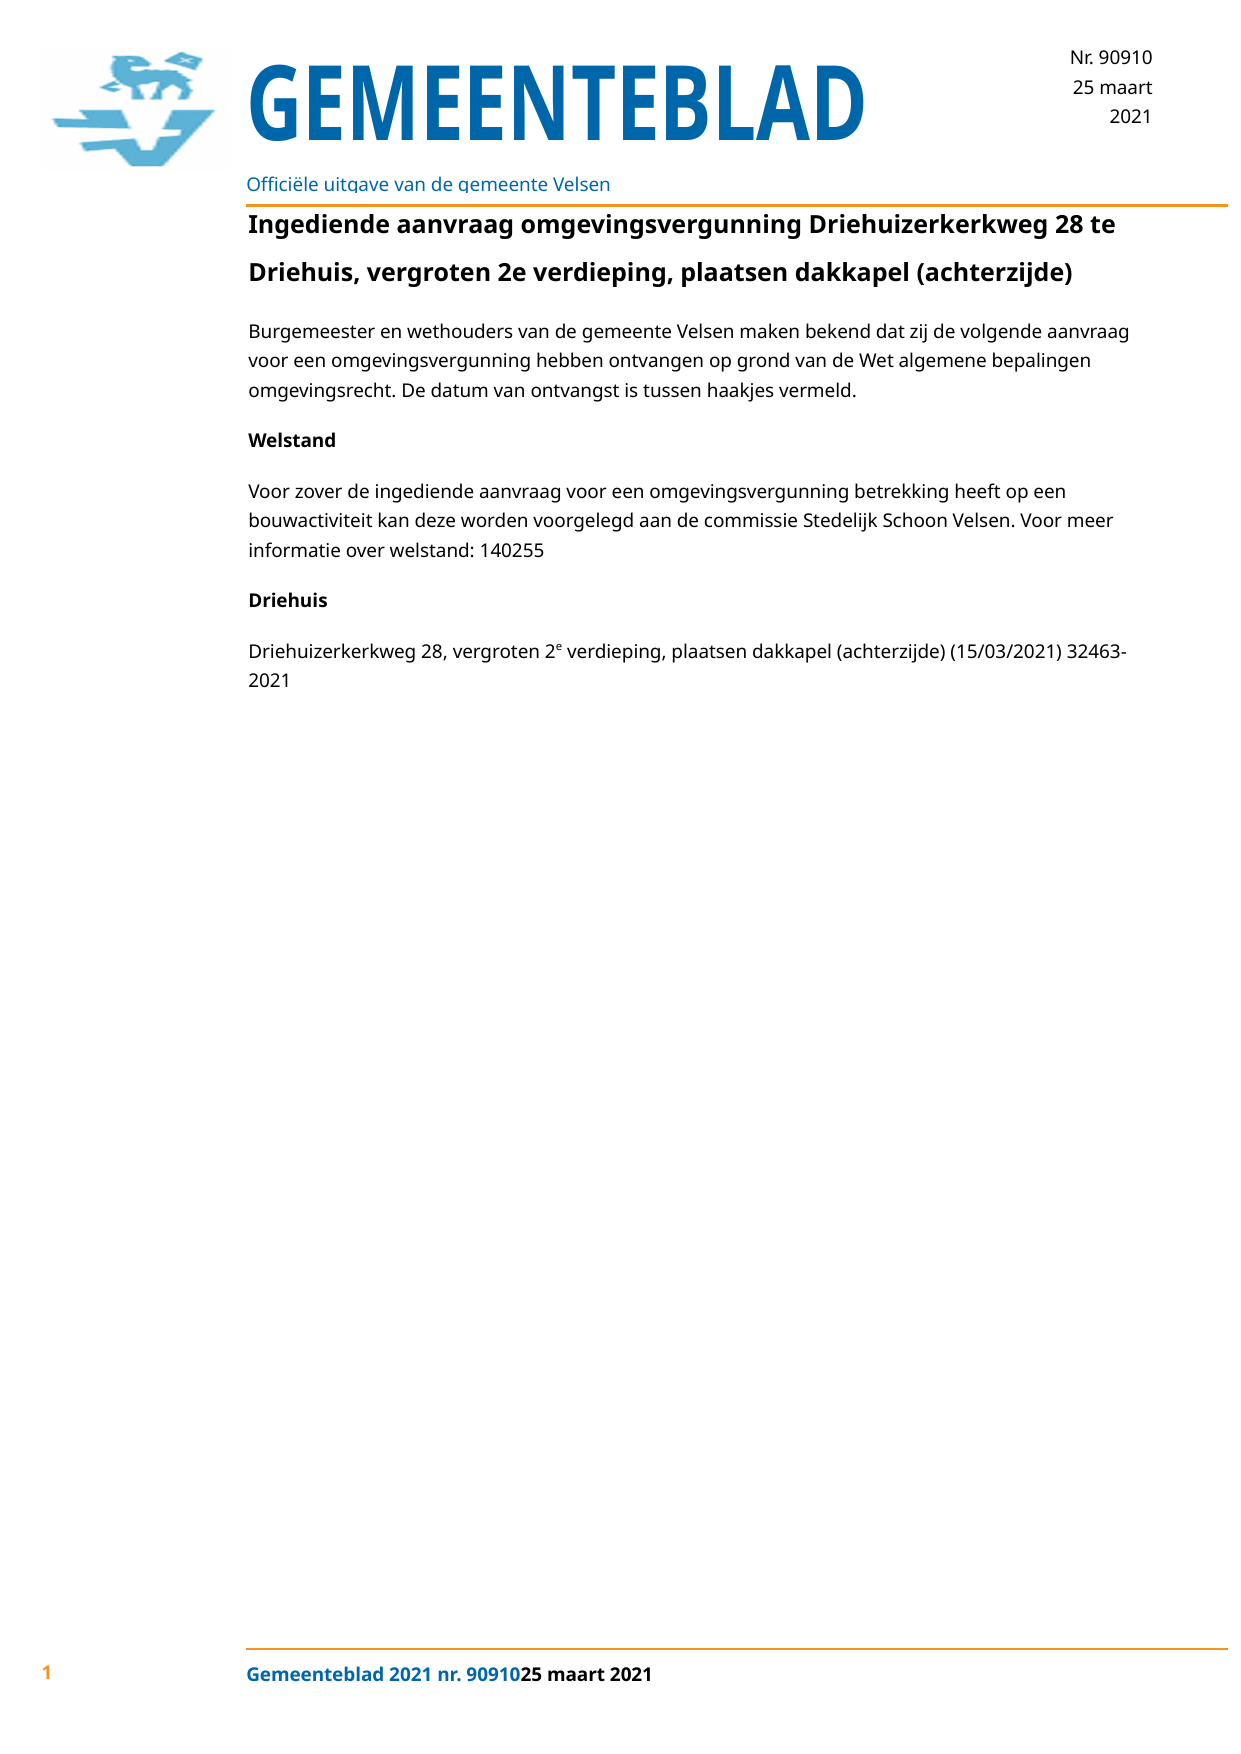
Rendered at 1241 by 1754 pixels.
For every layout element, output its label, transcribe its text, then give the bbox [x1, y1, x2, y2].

text Ingediende aanvraag omgevingsvergunning Driehuizerkerkweg 28 te Driehuis, vergroten 2e verdieping, plaatsen dakkapel (achterzijde) [248, 207, 1152, 288]
text Driehuizerkerkweg 28, vergroten 2e verdieping, plaatsen dakkapel (achterzijde) (15/03/2021) 32463-2021 [248, 638, 1152, 693]
text Welstand [248, 427, 1152, 453]
text Driehuis [248, 587, 1152, 613]
picture [41, 47, 231, 172]
text Burgemeester en wethouders van de gemeente Velsen maken bekend dat zij de volgende aanvraag voor een omgevingsvergunning hebben ontvangen op grond van de Wet algemene bepalingen omgevingsrecht. De datum van ontvangst is tussen haakjes vermeld. [248, 318, 1152, 403]
text Voor zover de ingediende aanvraag voor een omgevingsvergunning betrekking heeft op een bouwactiviteit kan deze worden voorgelegd aan de commissie Stedelijk Schoon Velsen. Voor meer informatie over welstand: 140255 [248, 478, 1152, 563]
